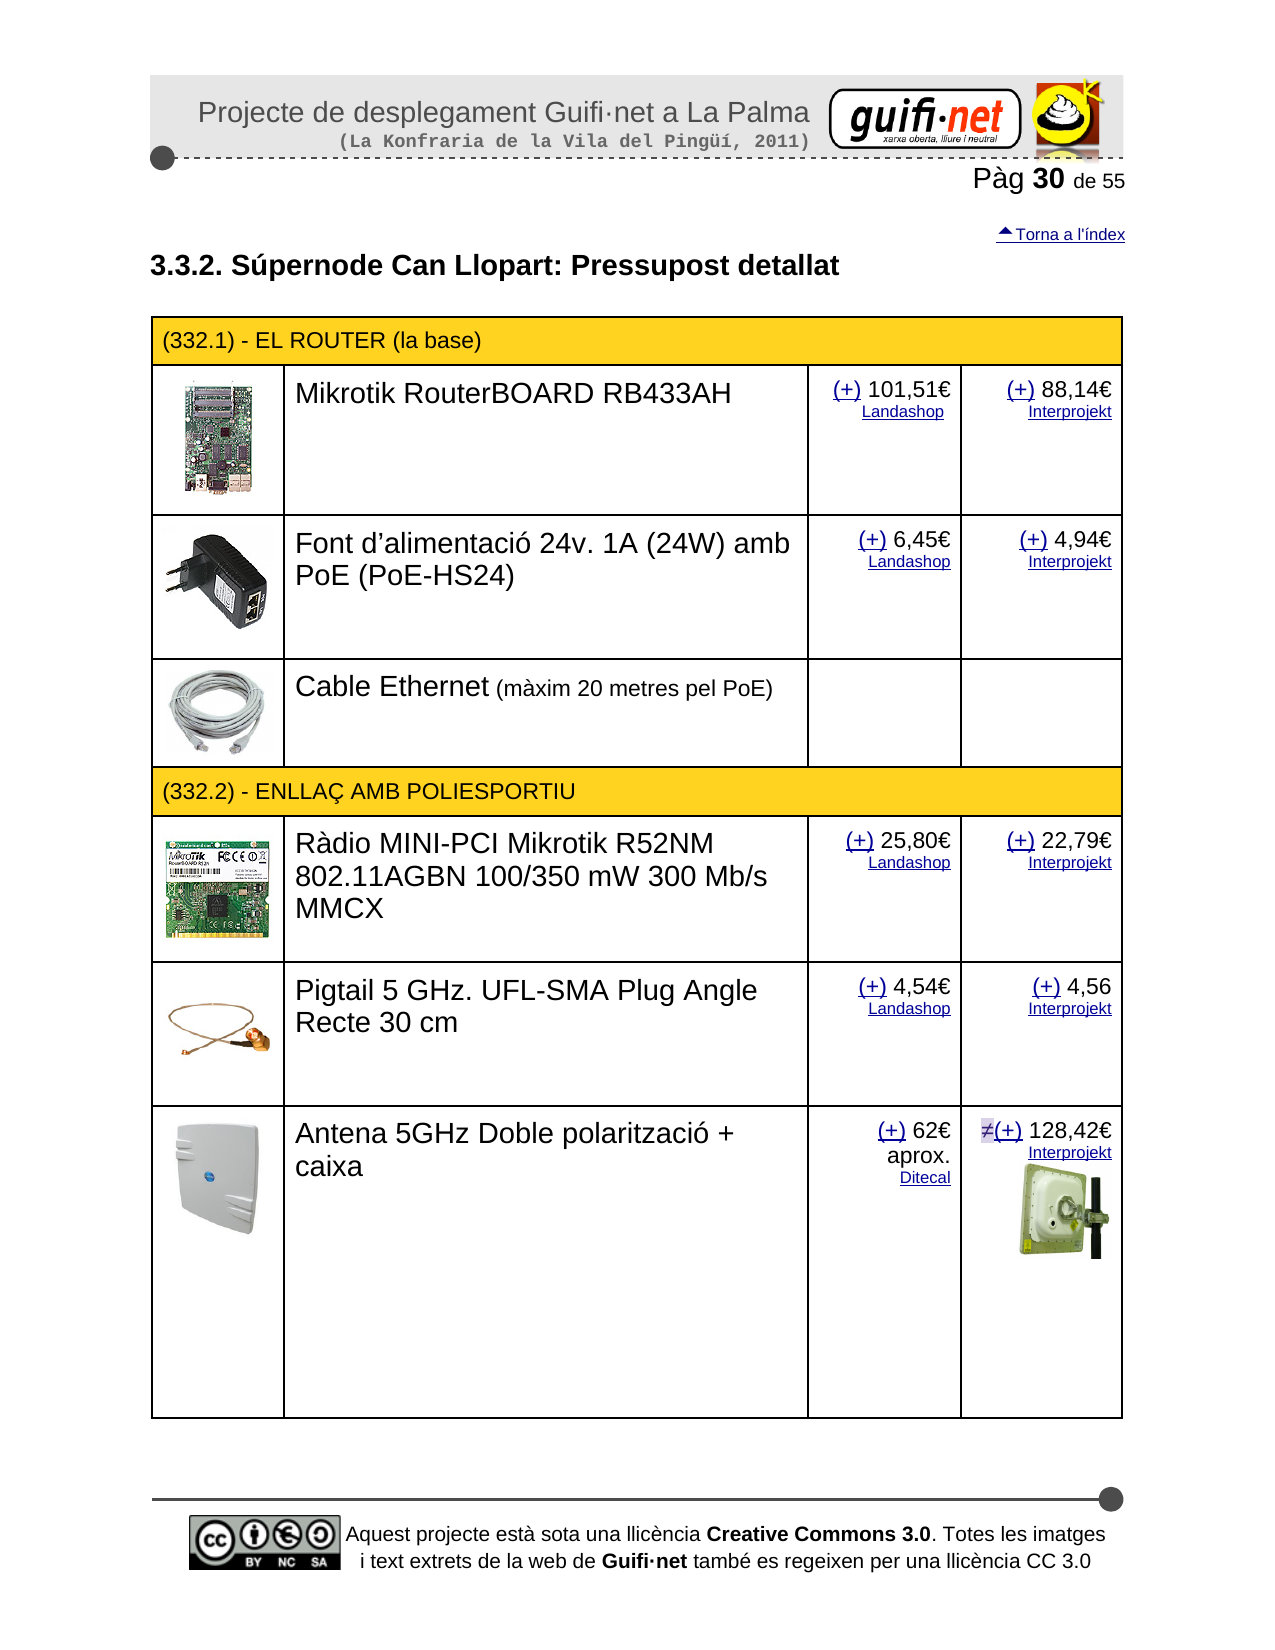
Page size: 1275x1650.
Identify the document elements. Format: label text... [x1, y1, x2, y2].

table_cell (+) 101,51€ Landashop [809, 366, 960, 514]
table_cell [153, 366, 283, 514]
table_cell [153, 963, 283, 1105]
picture [162, 670, 274, 756]
picture [162, 1117, 274, 1238]
table_cell Mikrotik RouterBOARD RB433AH [285, 366, 807, 514]
table_cell Ràdio MINI-PCI Mikrotik R52NM 802.11AGBN 100/350 mW 300 Mb/s MMCX [285, 817, 807, 961]
table_cell ≠(+) 128,42€ Interprojekt [962, 1107, 1121, 1417]
picture [162, 376, 274, 496]
table_cell (+) 88,14€ Interprojekt [962, 366, 1121, 514]
table_cell [809, 660, 960, 766]
table_cell (+) 4,56 Interprojekt [962, 963, 1121, 1105]
table_header (332.1) - EL ROUTER (la base) [153, 318, 1121, 364]
picture [162, 526, 274, 647]
table_cell [153, 1107, 283, 1417]
text 5Torna a l'índex [150, 225, 1125, 246]
table_cell [962, 660, 1121, 766]
table_cell Font d’alimentació 24v. 1A (24W) amb PoE (PoE-HS24) [285, 516, 807, 657]
table_cell (+) 4,54€ Landashop [809, 963, 960, 1105]
table_cell (+) 6,45€ Landashop [809, 516, 960, 657]
table_cell (+) 25,80€ Landashop [809, 817, 960, 961]
picture [1017, 1161, 1112, 1259]
picture [162, 827, 274, 951]
table_cell Pigtail 5 GHz. UFL-SMA Plug Angle Recte 30 cm [285, 963, 807, 1105]
picture [164, 973, 272, 1080]
table_cell [153, 660, 283, 766]
text 3.3.2. Súpernode Can Llopart: Pressupost detallat [150, 249, 1125, 281]
picture [189, 1515, 341, 1570]
table_cell (+) 22,79€ Interprojekt [962, 817, 1121, 961]
table_cell [153, 516, 283, 657]
table_cell (+) 62€ aprox. Ditecal [809, 1107, 960, 1417]
table_cell [153, 817, 283, 961]
table_cell Cable Ethernet (màxim 20 metres pel PoE) [285, 660, 807, 766]
picture [821, 75, 1116, 173]
table_cell (+) 4,94€ Interprojekt [962, 516, 1121, 657]
table_cell (332.2) - ENLLAÇ AMB POLIESPORTIU [153, 768, 1121, 815]
table_cell Antena 5GHz Doble polarització + caixa [285, 1107, 807, 1417]
